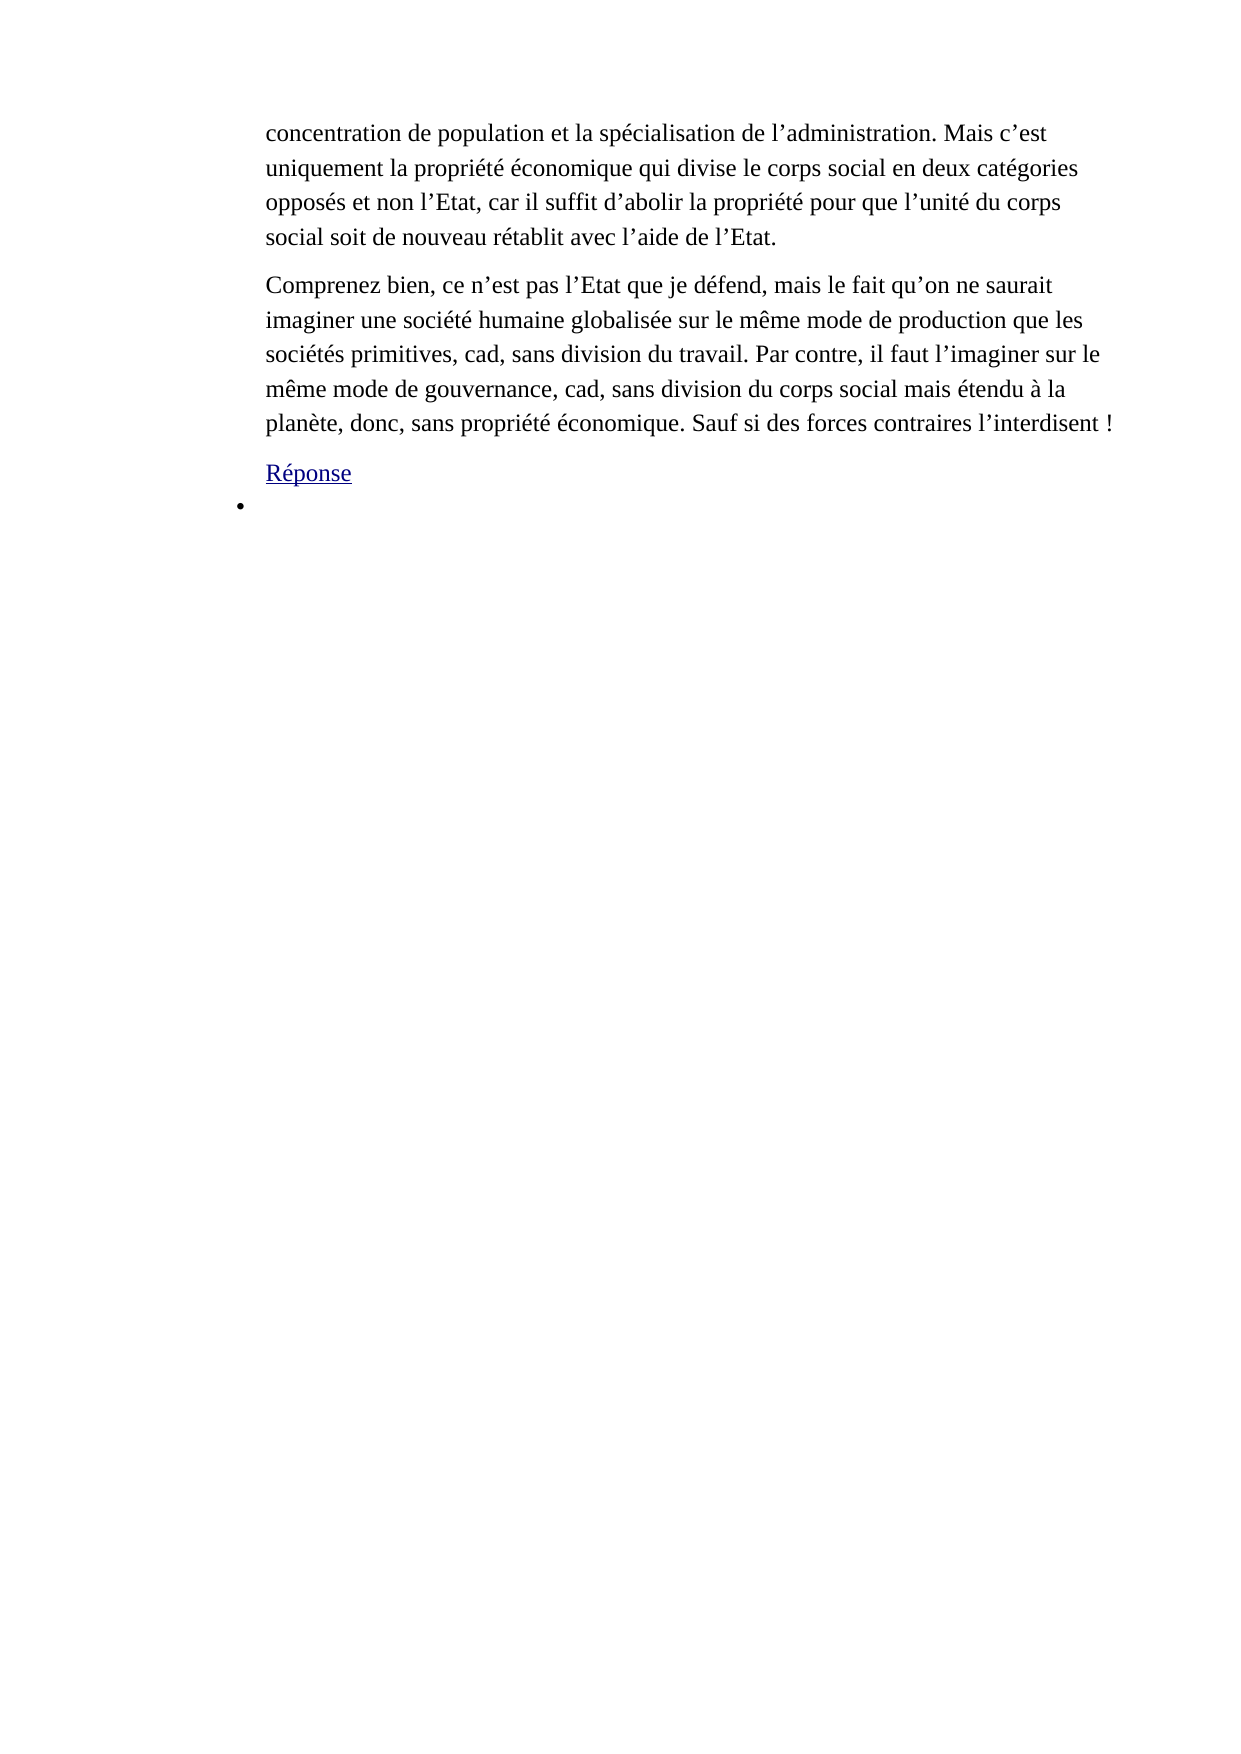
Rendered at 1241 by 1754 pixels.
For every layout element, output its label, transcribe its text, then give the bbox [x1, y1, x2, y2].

list Réponse [236, 458, 1122, 486]
list Comprenez bien, ce n’est pas l’Etat que je défend, mais le fait qu’on ne saurait imaginer une société humaine globalisée sur le même mode de production que les sociétés primitives, cad, sans division du travail. Par contre, il faut l’imaginer sur le même mode de gouvernance, cad, sans division du corps social mais étendu à la planète, donc, sans propriété économique. Sauf si des forces contraires l’interdisent ! [236, 271, 1122, 437]
list concentration de population et la spécialisation de l’administration. Mais c’est uniquement la propriété économique qui divise le corps social en deux catégories opposés et non l’Etat, car il suffit d’abolir la propriété pour que l’unité du corps social soit de nouveau rétablit avec l’aide de l’Etat. [236, 118, 1122, 250]
